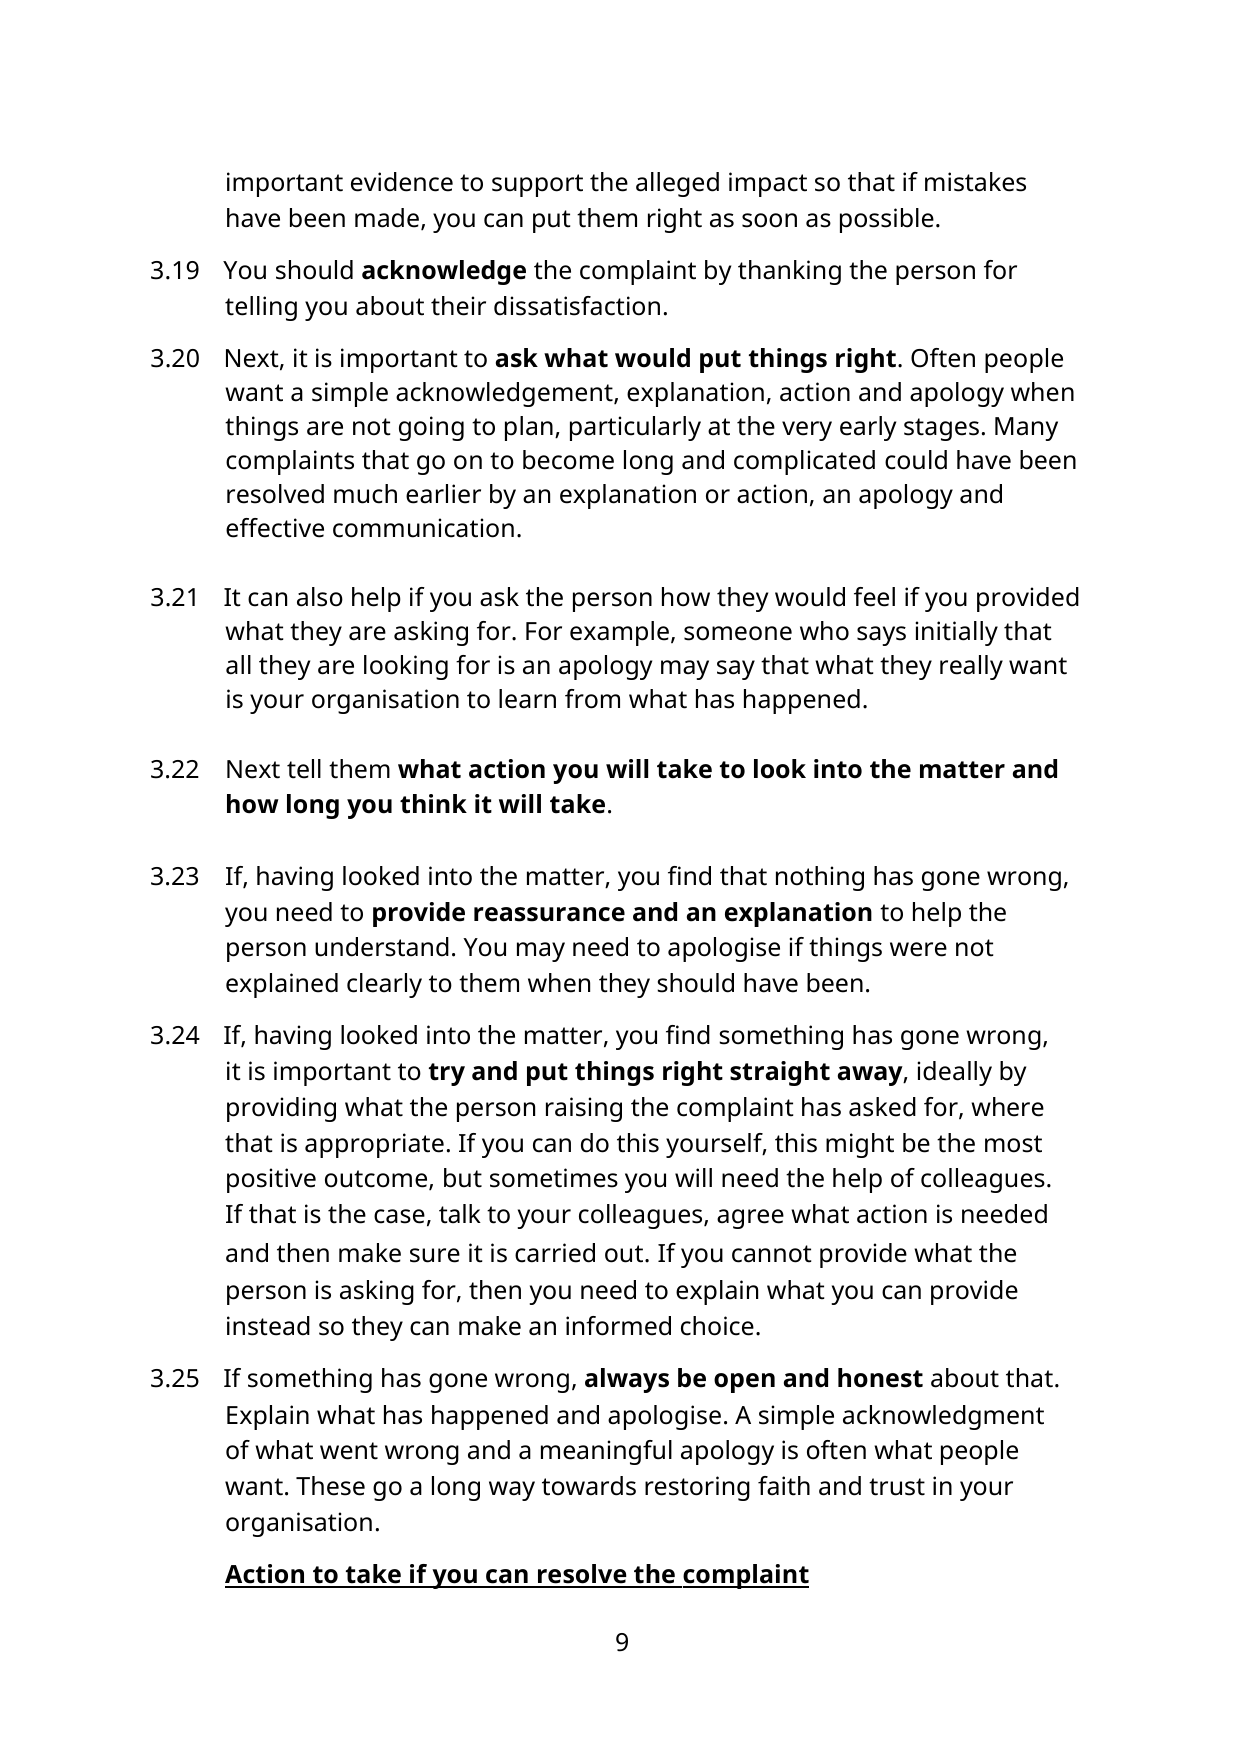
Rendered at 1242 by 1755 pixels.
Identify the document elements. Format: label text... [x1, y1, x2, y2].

text 3.25 If something has gone wrong, always be open and honest about that. [150, 1361, 1104, 1395]
text Action to take if you can resolve the complaint [225, 1557, 1104, 1591]
text 3.21 It can also help if you ask the person how they would feel if you provided what they are asking for. For example, someone who says initially that all they are looking for is an apology may say that what they really want is your organisation to learn from what has happened. [150, 579, 1082, 716]
text 3.20 Next, it is important to ask what would put things right. Often people want a simple acknowledgement, explanation, action and apology when things are not going to plan, particularly at the very early stages. Many complaints that go on to become long and complicated could have been resolved much earlier by an explanation or action, an apology and effective communication. [150, 341, 1082, 545]
text 3.22 Next tell them what action you will take to look into the matter and how long you think it will take. [150, 751, 1083, 821]
text 3.24 If, having looked into the matter, you find something has gone wrong, it is important to try and put things right straight away, ideally by providing what the person raising the complaint has asked for, where that is appropriate. If you can do this yourself, this might be the most positive outcome, but sometimes you will need the help of colleagues. If that is the case, talk to your colleagues, agree what action is needed and then make sure it is carried out. If you cannot provide what the person is asking for, then you need to explain what you can provide instead so they can make an informed choice. [150, 1018, 1059, 1342]
text Explain what has happened and apologise. A simple acknowledgment of what went wrong and a meaningful apology is often what people want. These go a long way towards restoring faith and trust in your organisation. [225, 1397, 1062, 1538]
text important evidence to support the alleged impact so that if mistakes have been made, you can put them right as soon as possible. [150, 164, 1079, 234]
text 3.19 You should acknowledge the complaint by thanking the person for telling you about their dissatisfaction. [150, 253, 1068, 322]
text 3.23 If, having looked into the matter, you find that nothing has gone wrong, you need to provide reassurance and an explanation to help the person understand. You may need to apologise if things were not explained clearly to them when they should have been. [150, 858, 1083, 1000]
